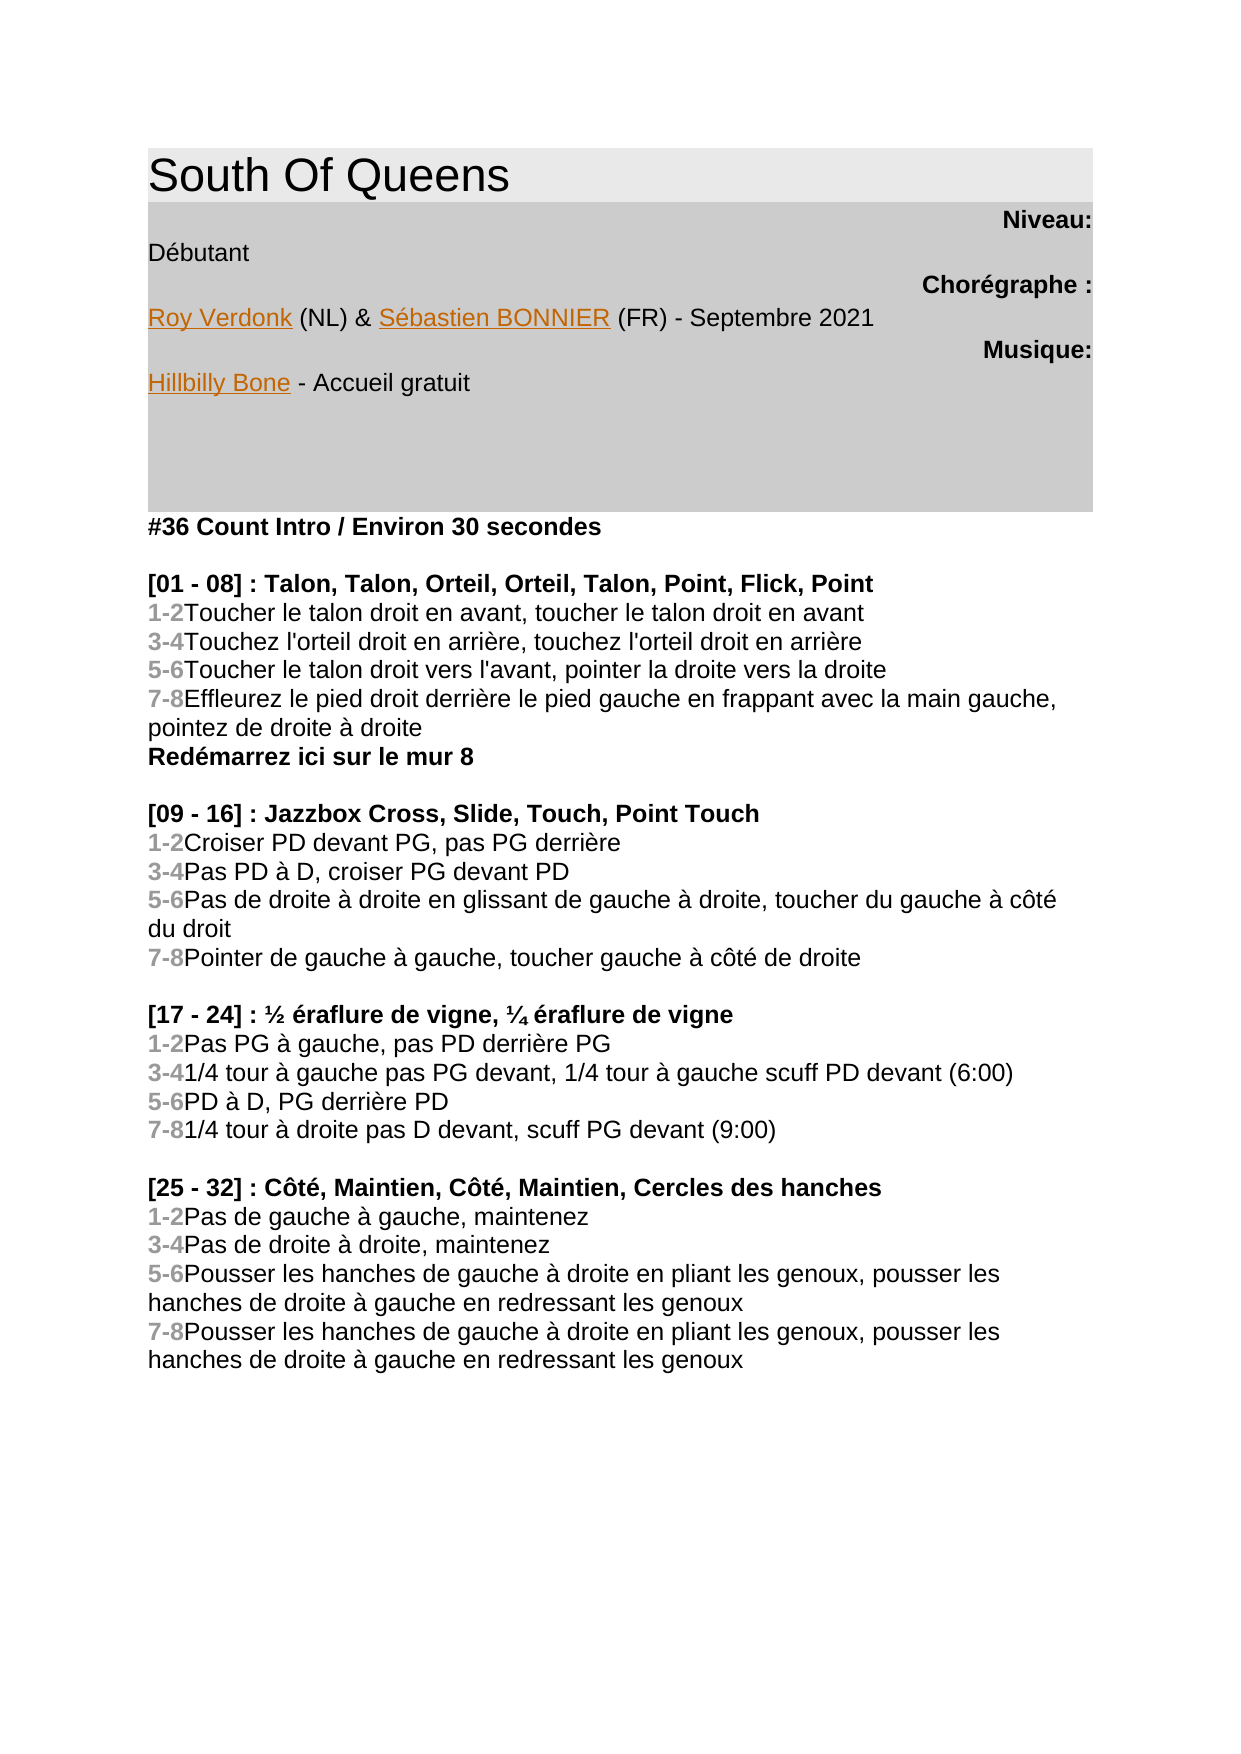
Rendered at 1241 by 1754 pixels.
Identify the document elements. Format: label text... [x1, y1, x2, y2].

text Niveau: [148, 202, 1093, 234]
subtitle South Of Queens [148, 148, 1093, 202]
text 5-6Toucher le talon droit vers l'avant, pointer la droite vers la droite [148, 655, 1093, 684]
text 7-8Effleurez le pied droit derrière le pied gauche en frappant avec la main gauche, pointez de droite à droite [148, 684, 1093, 742]
text 5-6Pas de droite à droite en glissant de gauche à droite, toucher du gauche à côté du droit [148, 885, 1093, 943]
text 7-8Pointer de gauche à gauche, toucher gauche à côté de droite [148, 943, 1093, 972]
text Hillbilly Bone - Accueil gratuit [148, 364, 1093, 429]
text 5-6Pousser les hanches de gauche à droite en pliant les genoux, pousser les hanches de droite à gauche en redressant les genoux [148, 1259, 1093, 1317]
text 3-4Pas de droite à droite, maintenez [148, 1230, 1093, 1259]
text 5-6PD à D, PG derrière PD [148, 1087, 1093, 1115]
text 7-8Pousser les hanches de gauche à droite en pliant les genoux, pousser les hanches de droite à gauche en redressant les genoux [148, 1317, 1093, 1374]
text 3-4Touchez l'orteil droit en arrière, touchez l'orteil droit en arrière [148, 627, 1093, 655]
text [25 - 32] : Côté, Maintien, Côté, Maintien, Cercles des hanches 1-2Pas de gauche à gauche, maintenez [148, 1144, 1093, 1230]
text #36 Count Intro / Environ 30 secondes [01 - 08] : Talon, Talon, Orteil, Orteil, Talon, Point, Flick, Point 1-2Toucher le talon droit en avant, toucher le talon droit en avant [148, 512, 1093, 627]
text 7-81/4 tour à droite pas D devant, scuff PG devant (9:00) [148, 1115, 1093, 1144]
text Chorégraphe : [148, 267, 1093, 299]
text Débutant [148, 234, 1093, 267]
text Redémarrez ici sur le mur 8 [09 - 16] : Jazzbox Cross, Slide, Touch, Point Touch 1-2Croiser PD devant PG, pas PG derrière [148, 742, 1093, 857]
text Roy Verdonk (NL) & Sébastien BONNIER (FR) - Septembre 2021 [148, 299, 1093, 332]
text 3-4Pas PD à D, croiser PG devant PD [148, 857, 1093, 885]
text 3-41/4 tour à gauche pas PG devant, 1/4 tour à gauche scuff PD devant (6:00) [148, 1058, 1093, 1087]
text [17 - 24] : ½ éraflure de vigne, ¼ éraflure de vigne 1-2Pas PG à gauche, pas PD derrière PG [148, 972, 1093, 1058]
text Musique: [148, 332, 1093, 364]
